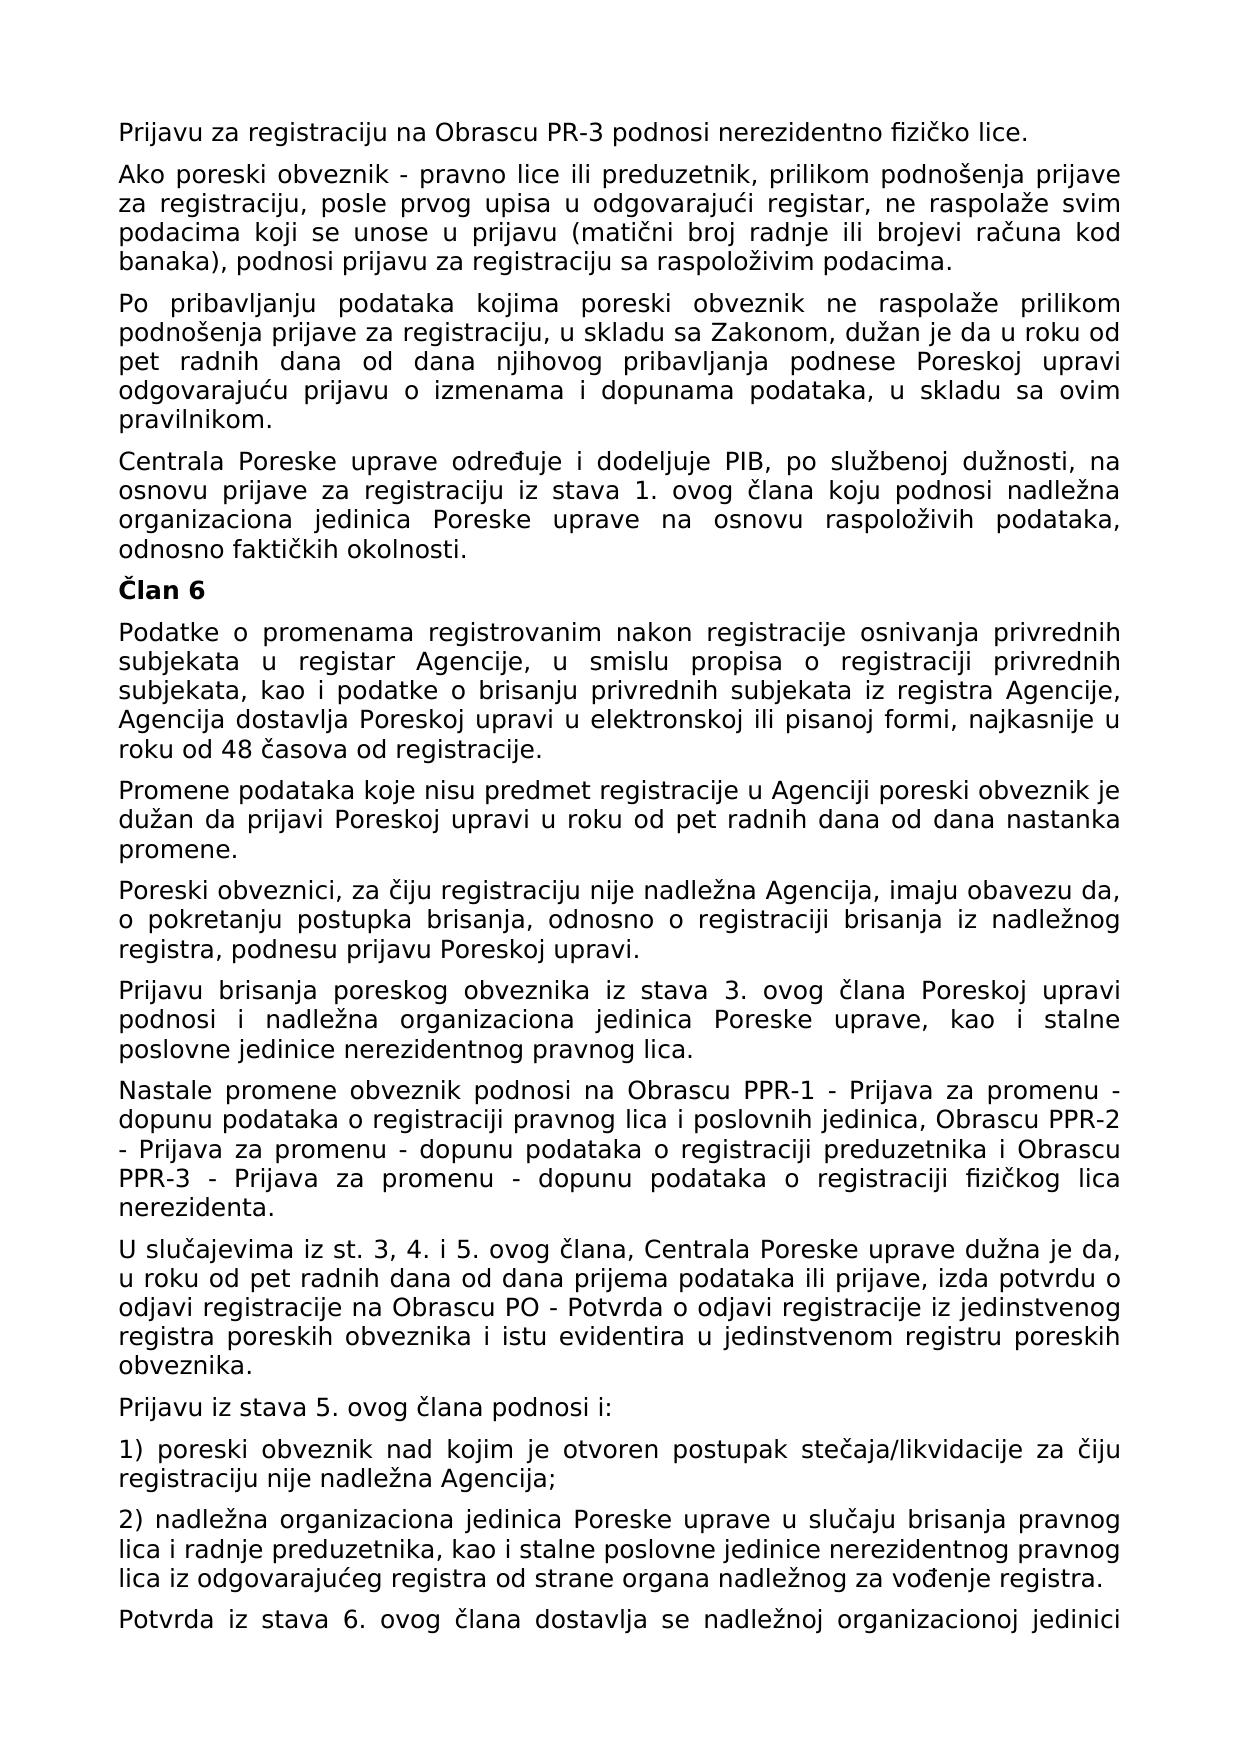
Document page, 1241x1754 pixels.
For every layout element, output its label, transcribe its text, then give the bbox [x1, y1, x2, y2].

text Prijavu iz stava 5. ovog člana podnosi i: [118, 1393, 1122, 1422]
text Prijavu brisanja poreskog obveznika iz stava 3. ovog člana Poreskoj upravi podnosi i nadležna organizaciona jedinica Poreske uprave, kao i stalne poslovne jedinice nerezidentnog pravnog lica. [118, 976, 1122, 1064]
text Podatke o promenama registrovanim nakon registracije osnivanja privrednih subjekata u registar Agencije, u smislu propisa o registraciji privrednih subjekata, kao i podatke o brisanju privrednih subjekata iz registra Agencije, Agencija dostavlja Poreskoj upravi u elektronskoj ili pisanoj formi, najkasnije u roku od 48 časova od registracije. [118, 618, 1122, 764]
text Centrala Poreske uprave određuje i dodeljuje PIB, po službenoj dužnosti, na osnovu prijave za registraciju iz stava 1. ovog člana koju podnosi nadležna organizaciona jedinica Poreske uprave na osnovu raspoloživih podataka, odnosno faktičkih okolnosti. [118, 447, 1122, 564]
text Član 6 [118, 576, 1122, 606]
text Po pribavljanju podataka kojima poreski obveznik ne raspolaže prilikom podnošenja prijave za registraciju, u skladu sa Zakonom, dužan je da u roku od pet radnih dana od dana njihovog pribavljanja podnese Poreskoj upravi odgovarajuću prijavu o izmenama i dopunama podataka, u skladu sa ovim pravilnikom. [118, 289, 1122, 435]
text U slučajevima iz st. 3, 4. i 5. ovog člana, Centrala Poreske uprave dužna je da, u roku od pet radnih dana od dana prijema podataka ili prijave, izda potvrdu o odjavi registracije na Obrascu PO - Potvrda o odjavi registracije iz jedinstvenog registra poreskih obveznika i istu evidentira u jedinstvenom registru poreskih obveznika. [118, 1235, 1122, 1381]
text Prijavu za registraciju na Obrascu PR-3 podnosi nerezidentno fizičko lice. [118, 118, 1122, 147]
text 2) nadležna organizaciona jedinica Poreske uprave u slučaju brisanja pravnog lica i radnje preduzetnika, kao i stalne poslovne jedinice nerezidentnog pravnog lica iz odgovarajućeg registra od strane organa nadležnog za vođenje registra. [118, 1506, 1122, 1593]
text Promene podataka koje nisu predmet registracije u Agenciji poreski obveznik je dužan da prijavi Poreskoj upravi u roku od pet radnih dana od dana nastanka promene. [118, 776, 1122, 864]
text Nastale promene obveznik podnosi na Obrascu PPR-1 - Prijava za promenu - dopunu podataka o registraciji pravnog lica i poslovnih jedinica, Obrascu PPR-2 - Prijava za promenu - dopunu podataka o registraciji preduzetnika i Obrascu PPR-3 - Prijava za promenu - dopunu podataka o registraciji fizičkog lica nerezidenta. [118, 1076, 1122, 1222]
text Potvrda iz stava 6. ovog člana dostavlja se nadležnoj organizacionoj jedinici [118, 1606, 1122, 1635]
text Poreski obveznici, za čiju registraciju nije nadležna Agencija, imaju obavezu da, o pokretanju postupka brisanja, odnosno o registraciji brisanja iz nadležnog registra, podnesu prijavu Poreskoj upravi. [118, 876, 1122, 964]
text Ako poreski obveznik - pravno lice ili preduzetnik, prilikom podnošenja prijave za registraciju, posle prvog upisa u odgovarajući registar, ne raspolaže svim podacima koji se unose u prijavu (matični broj radnje ili brojevi računa kod banaka), podnosi prijavu za registraciju sa raspoloživim podacima. [118, 160, 1122, 276]
text 1) poreski obveznik nad kojim je otvoren postupak stečaja/likvidacije za čiju registraciju nije nadležna Agencija; [118, 1435, 1122, 1493]
